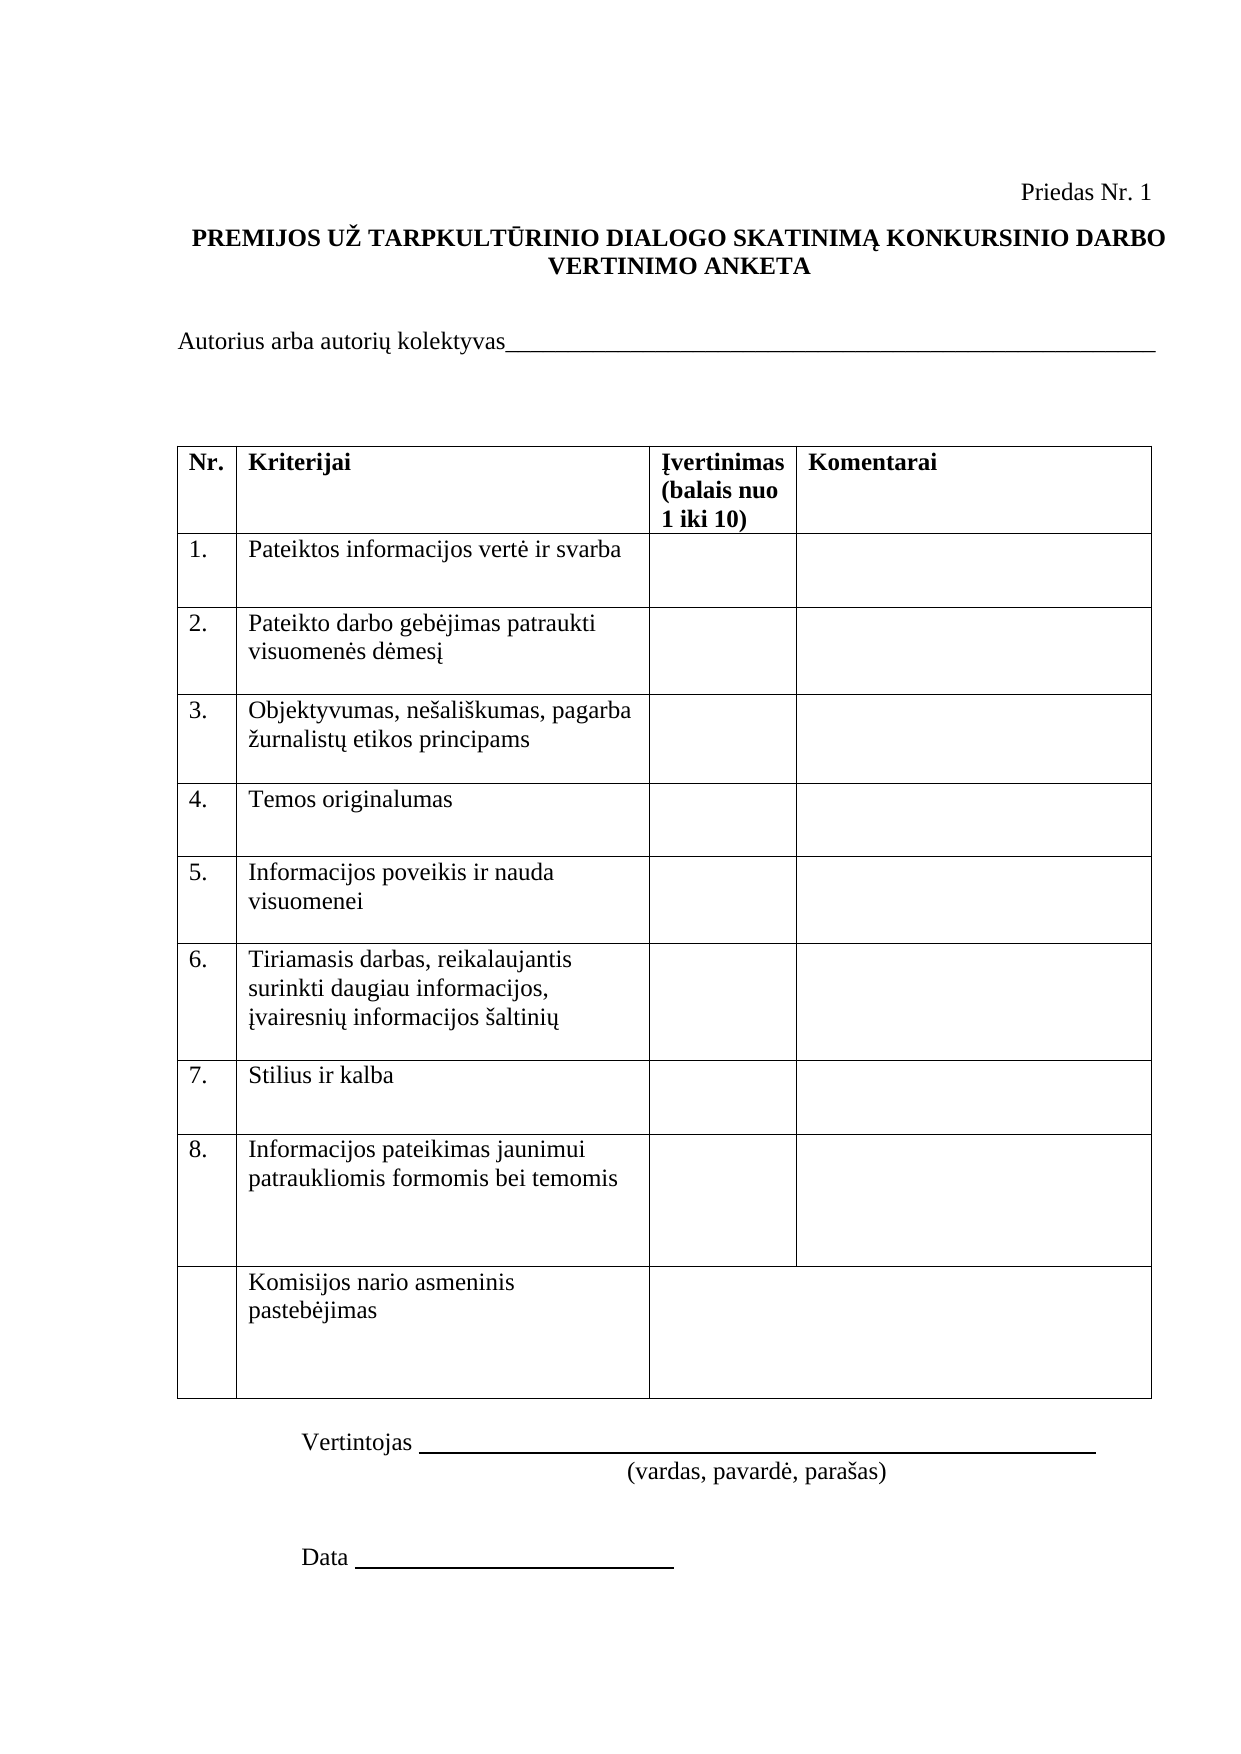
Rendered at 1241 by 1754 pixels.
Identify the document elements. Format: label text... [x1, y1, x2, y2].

table_cell [797, 695, 1151, 783]
table_cell [797, 944, 1151, 1059]
table_cell Informacijos pateikimas jaunimui patraukliomis formomis bei temomis [237, 1135, 649, 1266]
table_cell 1. [178, 534, 236, 607]
table_cell Objektyvumas, nešališkumas, pagarba žurnalistų etikos principams [237, 695, 649, 783]
table_cell Tiriamasis darbas, reikalaujantis surinkti daugiau informacijos, įvairesnių informacijos šaltinių [237, 944, 649, 1059]
table_cell [650, 1061, 796, 1133]
table_cell Komisijos nario asmeninis pastebėjimas [237, 1267, 649, 1398]
text Autorius arba autorių kolektyvas____________________________________________________ [177, 297, 1240, 354]
table_cell 4. [178, 784, 236, 856]
table_header Komentarai [797, 447, 1151, 533]
table_cell Temos originalumas [237, 784, 649, 856]
table_header Kriterijai [237, 447, 649, 533]
table_cell [650, 944, 796, 1059]
table_cell [650, 857, 796, 943]
text (vardas, pavardė, parašas) [549, 1456, 1196, 1485]
table_cell [797, 1135, 1151, 1266]
table_cell [650, 1267, 1151, 1398]
table_cell 7. [178, 1061, 236, 1133]
table_cell Pateiktos informacijos vertė ir svarba [237, 534, 649, 607]
table_cell [650, 1135, 796, 1266]
text Premijos už tarpkultūrinio dialogo skatinimą Konkursinio darbo vertinimo anketa [177, 223, 1181, 280]
text Vertintojas [103, 1427, 1196, 1456]
table_header Nr. [178, 447, 236, 533]
table_cell Pateikto darbo gebėjimas patraukti visuomenės dėmesį [237, 608, 649, 694]
table_cell Stilius ir kalba [237, 1061, 649, 1133]
text Data [177, 1542, 1196, 1571]
table_cell [797, 857, 1151, 943]
table_cell [650, 534, 796, 607]
table_cell 5. [178, 857, 236, 943]
table_cell 2. [178, 608, 236, 694]
table_header Įvertinimas (balais nuo 1 iki 10) [650, 447, 796, 533]
table_cell [650, 695, 796, 783]
table_cell [797, 1061, 1151, 1133]
table_cell [797, 534, 1151, 607]
table_cell Informacijos poveikis ir nauda visuomenei [237, 857, 649, 943]
table_cell [797, 784, 1151, 856]
table_cell [650, 784, 796, 856]
text Priedas Nr. 1 [177, 177, 1152, 206]
table_cell [178, 1267, 236, 1398]
table_cell [797, 608, 1151, 694]
table_cell 8. [178, 1135, 236, 1266]
table_cell [650, 608, 796, 694]
table_cell 6. [178, 944, 236, 1059]
table_cell 3. [178, 695, 236, 783]
